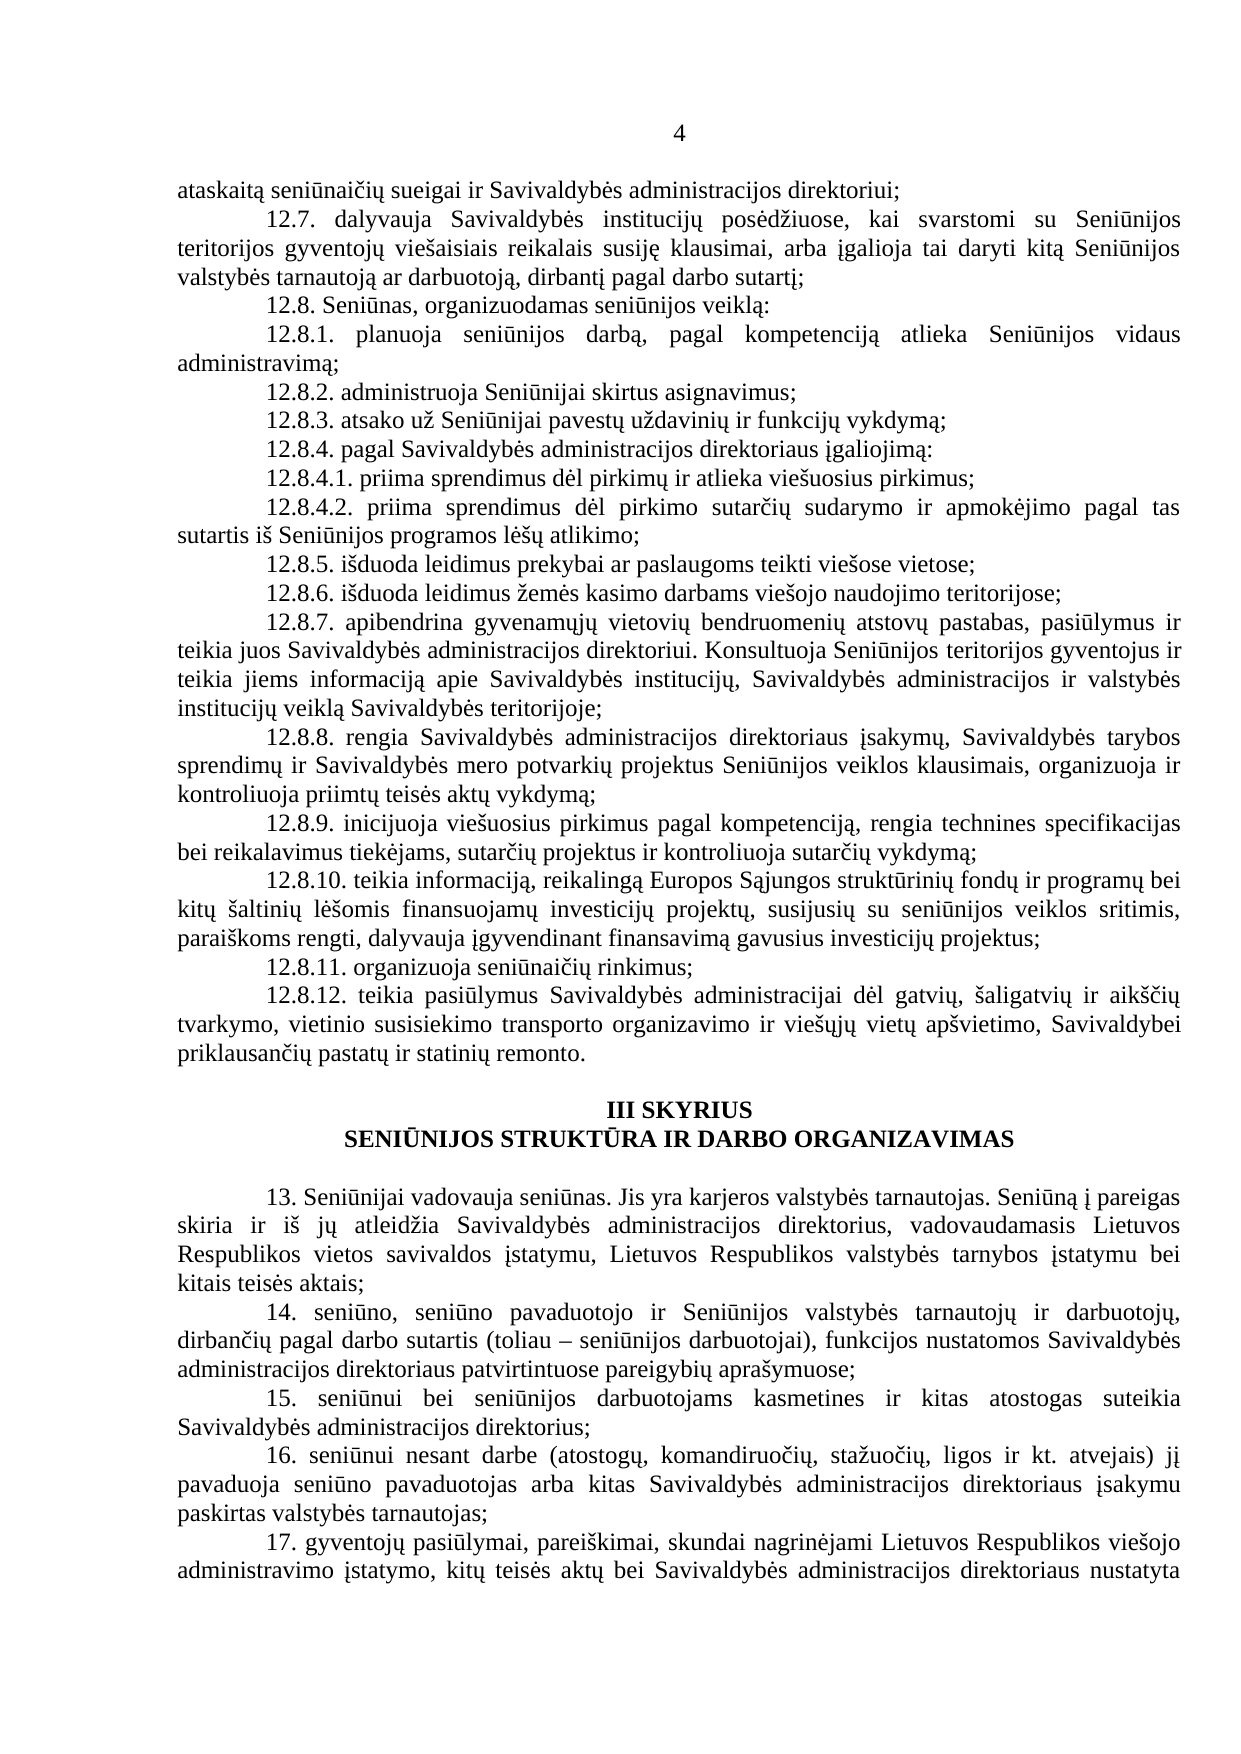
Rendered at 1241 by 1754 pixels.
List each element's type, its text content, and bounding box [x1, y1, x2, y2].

text 12.7. dalyvauja Savivaldybės institucijų posėdžiuose, kai svarstomi su Seniūnijos teritorijos gyventojų viešaisiais reikalais susiję klausimai, arba įgalioja tai daryti kitą Seniūnijos valstybės tarnautoją ar darbuotoją, dirbantį pagal darbo sutartį; [177, 204, 1182, 291]
text 12.8.10. teikia informaciją, reikalingą Europos Sąjungos struktūrinių fondų ir programų bei kitų šaltinių lėšomis finansuojamų investicijų projektų, susijusių su seniūnijos veiklos sritimis, paraiškoms rengti, dalyvauja įgyvendinant finansavimą gavusius investicijų projektus; [177, 866, 1182, 952]
text 12.8.3. atsako už Seniūnijai pavestų uždavinių ir funkcijų vykdymą; [142, 406, 1182, 434]
text 17. gyventojų pasiūlymai, pareiškimai, skundai nagrinėjami Lietuvos Respublikos viešojo administravimo įstatymo, kitų teisės aktų bei Savivaldybės administracijos direktoriaus nustatyta [177, 1527, 1182, 1584]
text III SKYRIUS [177, 1096, 1182, 1124]
text 12.8.4.2. priima sprendimus dėl pirkimo sutarčių sudarymo ir apmokėjimo pagal tas sutartis iš Seniūnijos programos lėšų atlikimo; [177, 492, 1182, 549]
text 12.8.9. inicijuoja viešuosius pirkimus pagal kompetenciją, rengia technines specifikacijas bei reikalavimus tiekėjams, sutarčių projektus ir kontroliuoja sutarčių vykdymą; [177, 808, 1182, 866]
text 12.8.5. išduoda leidimus prekybai ar paslaugoms teikti viešose vietose; [142, 549, 1182, 578]
text 12.8.7. apibendrina gyvenamųjų vietovių bendruomenių atstovų pastabas, pasiūlymus ir teikia juos Savivaldybės administracijos direktoriui. Konsultuoja Seniūnijos teritorijos gyventojus ir teikia jiems informaciją apie Savivaldybės institucijų, Savivaldybės administracijos ir valstybės institucijų veiklą Savivaldybės teritorijoje; [177, 607, 1182, 722]
text 16. seniūnui nesant darbe (atostogų, komandiruočių, stažuočių, ligos ir kt. atvejais) jį pavaduoja seniūno pavaduotojas arba kitas Savivaldybės administracijos direktoriaus įsakymu paskirtas valstybės tarnautojas; [177, 1441, 1182, 1527]
text 12.8.4.1. priima sprendimus dėl pirkimų ir atlieka viešuosius pirkimus; [142, 463, 1182, 492]
text 13. Seniūnijai vadovauja seniūnas. Jis yra karjeros valstybės tarnautojas. Seniūną į pareigas skiria ir iš jų atleidžia Savivaldybės administracijos direktorius, vadovaudamasis Lietuvos Respublikos vietos savivaldos įstatymu, Lietuvos Respublikos valstybės tarnybos įstatymu bei kitais teisės aktais; [177, 1182, 1182, 1297]
text 12.8.2. administruoja Seniūnijai skirtus asignavimus; [177, 377, 1182, 406]
text 12.8.6. išduoda leidimus žemės kasimo darbams viešojo naudojimo teritorijose; [142, 578, 1182, 607]
text 12.8.12. teikia pasiūlymus Savivaldybės administracijai dėl gatvių, šaligatvių ir aikščių tvarkymo, vietinio susisiekimo transporto organizavimo ir viešųjų vietų apšvietimo, Savivaldybei priklausančių pastatų ir statinių remonto. [177, 981, 1182, 1067]
text 12.8. Seniūnas, organizuodamas seniūnijos veiklą: [177, 291, 1182, 319]
text 12.8.11. organizuoja seniūnaičių rinkimus; [177, 952, 1182, 981]
text 12.8.4. pagal Savivaldybės administracijos direktoriaus įgaliojimą: [142, 434, 1182, 463]
text ataskaitą seniūnaičių sueigai ir Savivaldybės administracijos direktoriui; [177, 176, 1182, 204]
text 12.8.1. planuoja seniūnijos darbą, pagal kompetenciją atlieka Seniūnijos vidaus administravimą; [177, 319, 1182, 377]
text 12.8.8. rengia Savivaldybės administracijos direktoriaus įsakymų, Savivaldybės tarybos sprendimų ir Savivaldybės mero potvarkių projektus Seniūnijos veiklos klausimais, organizuoja ir kontroliuoja priimtų teisės aktų vykdymą; [177, 722, 1182, 808]
text 14. seniūno, seniūno pavaduotojo ir Seniūnijos valstybės tarnautojų ir darbuotojų, dirbančių pagal darbo sutartis (toliau – seniūnijos darbuotojai), funkcijos nustatomos Savivaldybės administracijos direktoriaus patvirtintuose pareigybių aprašymuose; [177, 1297, 1182, 1383]
text SENIŪNIJOS STRUKTŪRA IR DARBO ORGANIZAVIMAS [177, 1124, 1182, 1153]
text 15. seniūnui bei seniūnijos darbuotojams kasmetines ir kitas atostogas suteikia Savivaldybės administracijos direktorius; [177, 1383, 1182, 1441]
